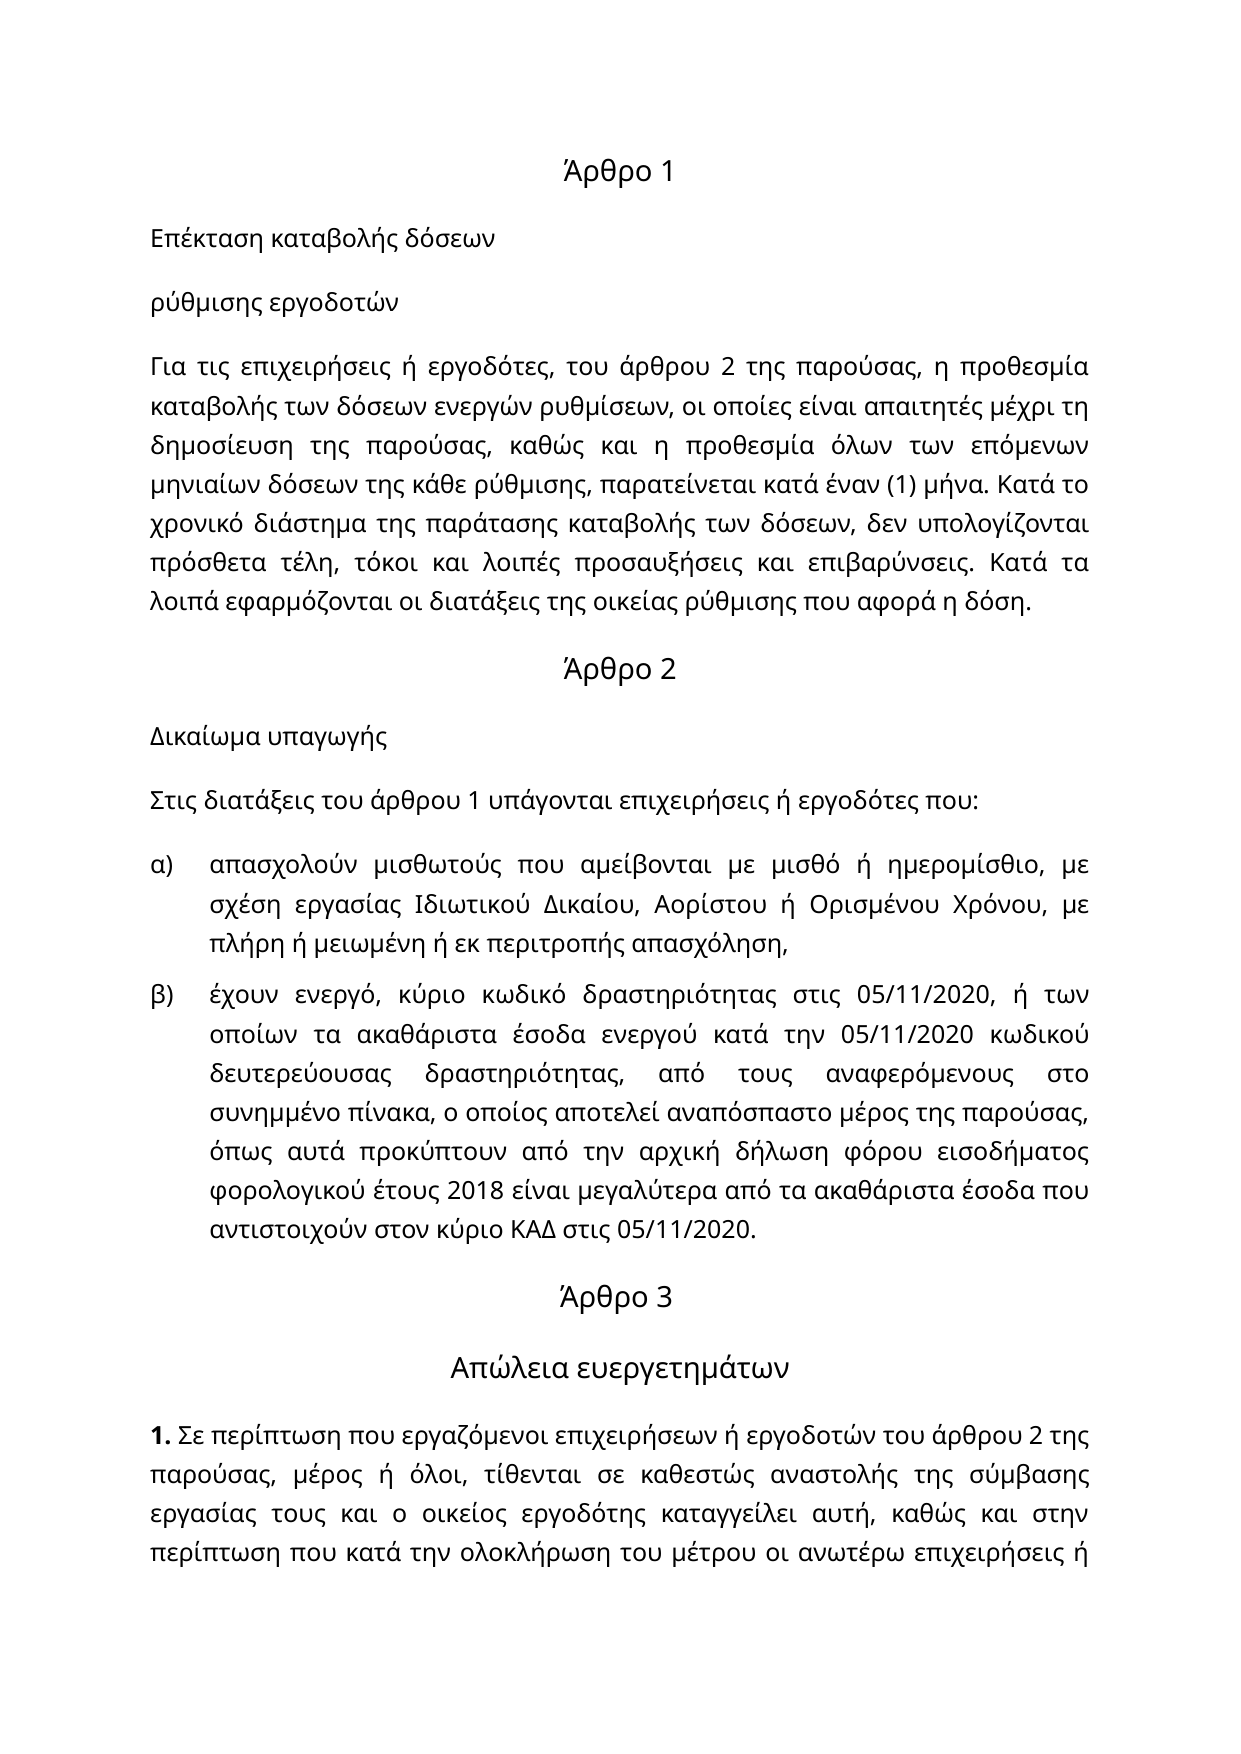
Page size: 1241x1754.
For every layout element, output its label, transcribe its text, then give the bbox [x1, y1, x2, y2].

subtitle Άρθρο 1 [150, 150, 1090, 190]
text 1. Σε περίπτωση που εργαζόμενοι επιχειρήσεων ή εργοδοτών του άρθρου 2 της παρούσας, μέρος ή όλοι, τίθενται σε καθεστώς αναστολής της σύμβασης εργασίας τους και ο οικείος εργοδότης καταγγείλει αυτή, καθώς και στην περίπτωση που κατά την ολοκλήρωση του μέτρου οι ανωτέρω επιχειρήσεις ή [150, 1417, 1090, 1569]
list α) απασχολούν μισθωτούς που αμείβονται με μισθό ή ημερομίσθιο, με σχέση εργασίας Ιδιωτικού Δικαίου, Αορίστου ή Ορισμένου Χρόνου, με πλήρη ή μειωμένη ή εκ περιτροπής απασχόληση, [150, 847, 1090, 959]
subtitle Απώλεια ευεργετημάτων [150, 1347, 1090, 1387]
subtitle Άρθρο 2 [150, 648, 1090, 688]
text Δικαίωμα υπαγωγής [150, 719, 1090, 753]
text ρύθμισης εργοδοτών [150, 285, 1090, 319]
text Επέκταση καταβολής δόσεων [150, 221, 1090, 255]
text Στις διατάξεις του άρθρου 1 υπάγονται επιχειρήσεις ή εργοδότες που: [150, 783, 1090, 817]
list β) έχουν ενεργό, κύριο κωδικό δραστηριότητας στις 05/11/2020, ή των οποίων τα ακαθάριστα έσοδα ενεργού κατά την 05/11/2020 κωδικού δευτερεύουσας δραστηριότητας, από τους αναφερόμενους στο συνημμένο πίνακα, ο οποίος αποτελεί αναπόσπαστο μέρος της παρούσας, όπως αυτά προκύπτουν από την αρχική δήλωση φόρου εισοδήματος φορολογικού έτους 2018 είναι μεγαλύτερα από τα ακαθάριστα έσοδα που αντιστοιχούν στον κύριο ΚΑΔ στις 05/11/2020. [150, 977, 1090, 1246]
subtitle Άρθρο 3 [150, 1276, 1090, 1316]
text Για τις επιχειρήσεις ή εργοδότες, του άρθρου 2 της παρούσας, η προθεσμία καταβολής των δόσεων ενεργών ρυθμίσεων, οι οποίες είναι απαιτητές μέχρι τη δημοσίευση της παρούσας, καθώς και η προθεσμία όλων των επόμενων μηνιαίων δόσεων της κάθε ρύθμισης, παρατείνεται κατά έναν (1) μήνα. Κατά το χρονικό διάστημα της παράτασης καταβολής των δόσεων, δεν υπολογίζονται πρόσθετα τέλη, τόκοι και λοιπές προσαυξήσεις και επιβαρύνσεις. Κατά τα λοιπά εφαρμόζονται οι διατάξεις της οικείας ρύθμισης που αφορά η δόση. [150, 349, 1090, 618]
